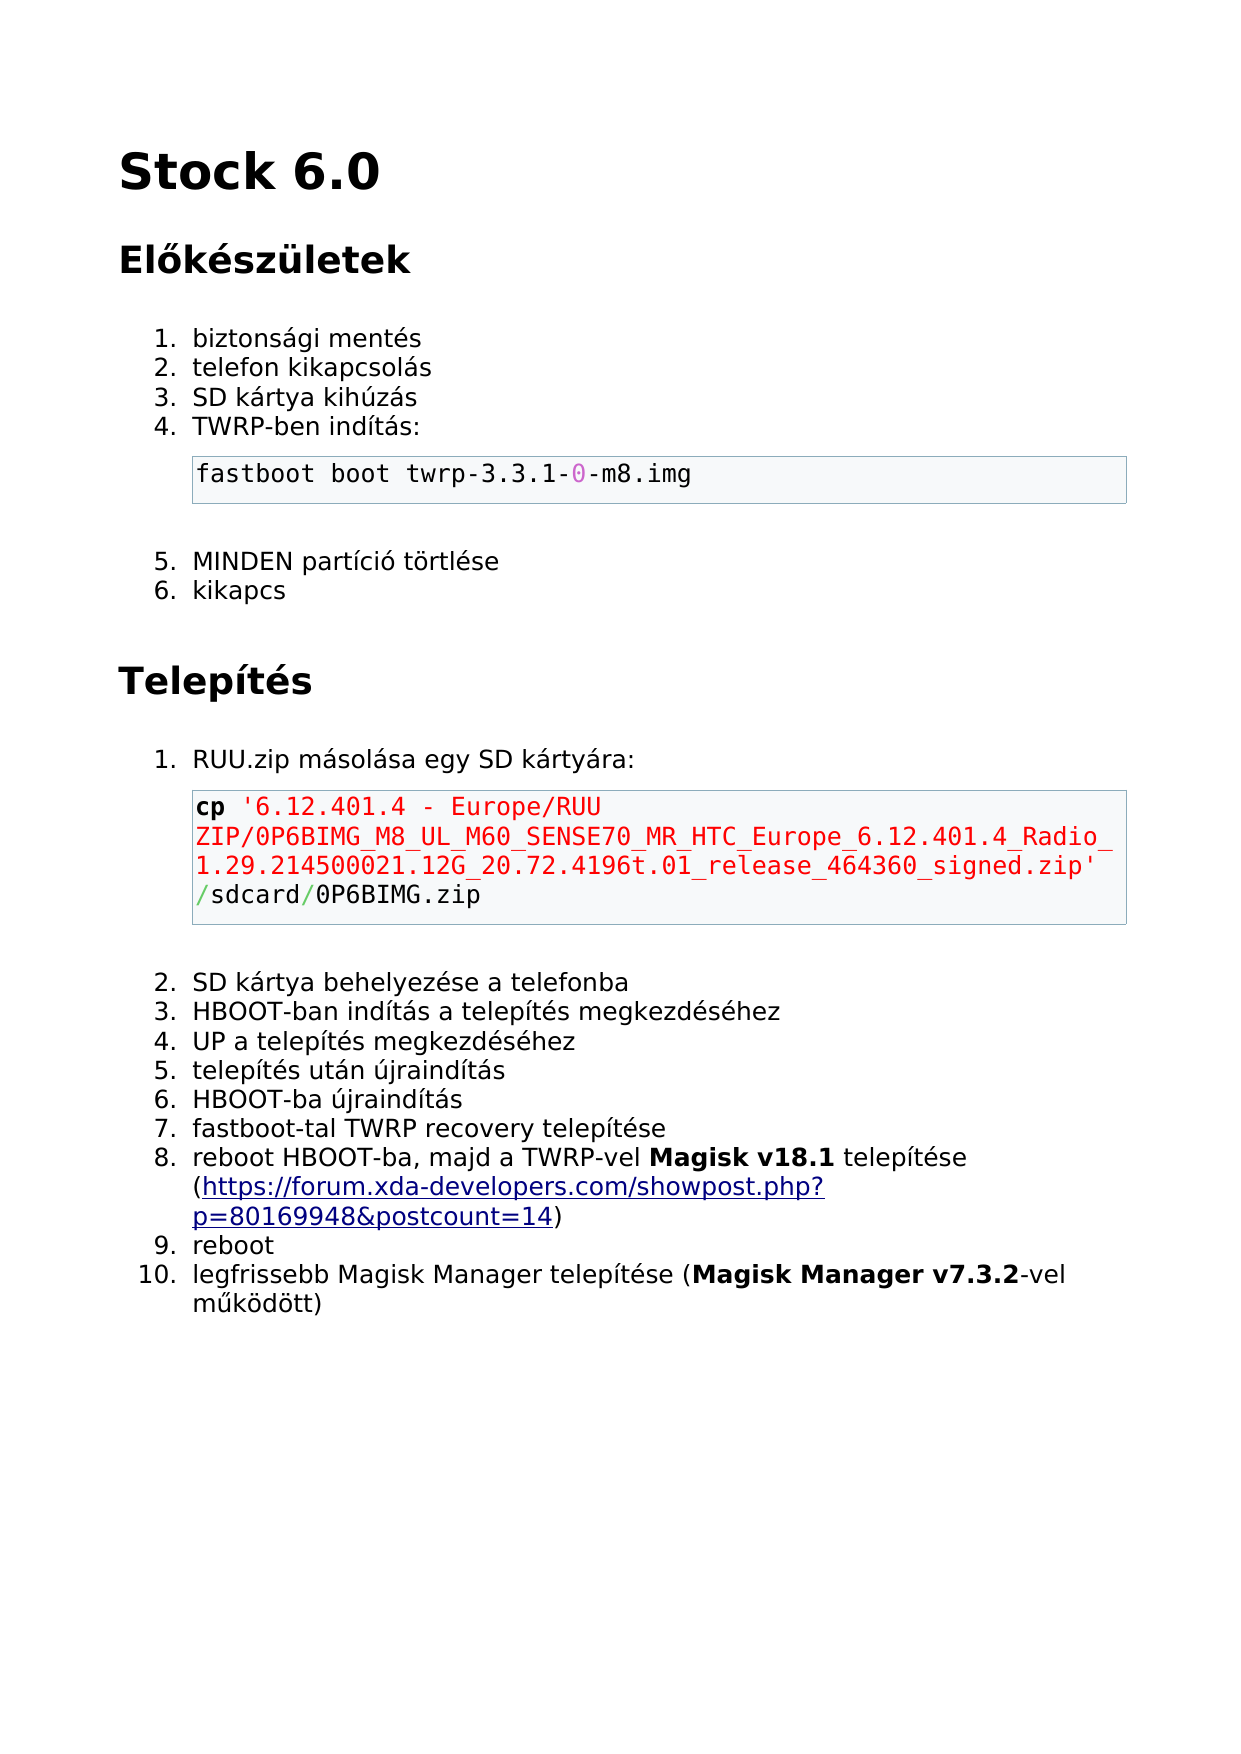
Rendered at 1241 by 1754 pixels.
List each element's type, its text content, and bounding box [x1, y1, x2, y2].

table_header cp '6.12.401.4 - Europe/RUU ZIP/0P6BIMG_M8_UL_M60_SENSE70_MR_HTC_Europe_6.12.401.4_Radio_1.29.214500021.12G_20.72.4196t.01_release_464360_signed.zip' /sdcard/0P6BIMG.zip [193, 791, 1126, 924]
list telefon kikapcsolás [177, 354, 1122, 383]
subtitle Telepítés [118, 660, 1122, 704]
list legfrissebb Magisk Manager telepítése (Magisk Manager v7.3.2-vel működött) [177, 1260, 1122, 1318]
list reboot HBOOT-ba, majd a TWRP-vel Magisk v18.1 telepítése (https://forum.xda-developers.com/showpost.php?p=80169948&postcount=14) [177, 1143, 1122, 1231]
list telepítés után újraindítás [177, 1056, 1122, 1085]
list HBOOT-ba újraindítás [177, 1085, 1122, 1114]
subtitle Stock 6.0 [118, 143, 1122, 201]
list SD kártya kihúzás [177, 383, 1122, 412]
list reboot [177, 1231, 1122, 1260]
list kikapcs [177, 576, 1122, 606]
list SD kártya behelyezése a telefonba [177, 968, 1122, 997]
list HBOOT-ban indítás a telepítés megkezdéséhez [177, 997, 1122, 1027]
list MINDEN partíció törtlése [177, 547, 1122, 576]
list biztonsági mentés [177, 324, 1122, 354]
list RUU.zip másolása egy SD kártyára: [177, 746, 1122, 775]
list UP a telepítés megkezdéséhez [177, 1027, 1122, 1056]
list TWRP-ben indítás: [177, 412, 1122, 441]
table_header fastboot boot twrp-3.3.1-0-m8.img [193, 457, 1126, 503]
subtitle Előkészületek [118, 239, 1122, 282]
list fastboot-tal TWRP recovery telepítése [177, 1114, 1122, 1143]
